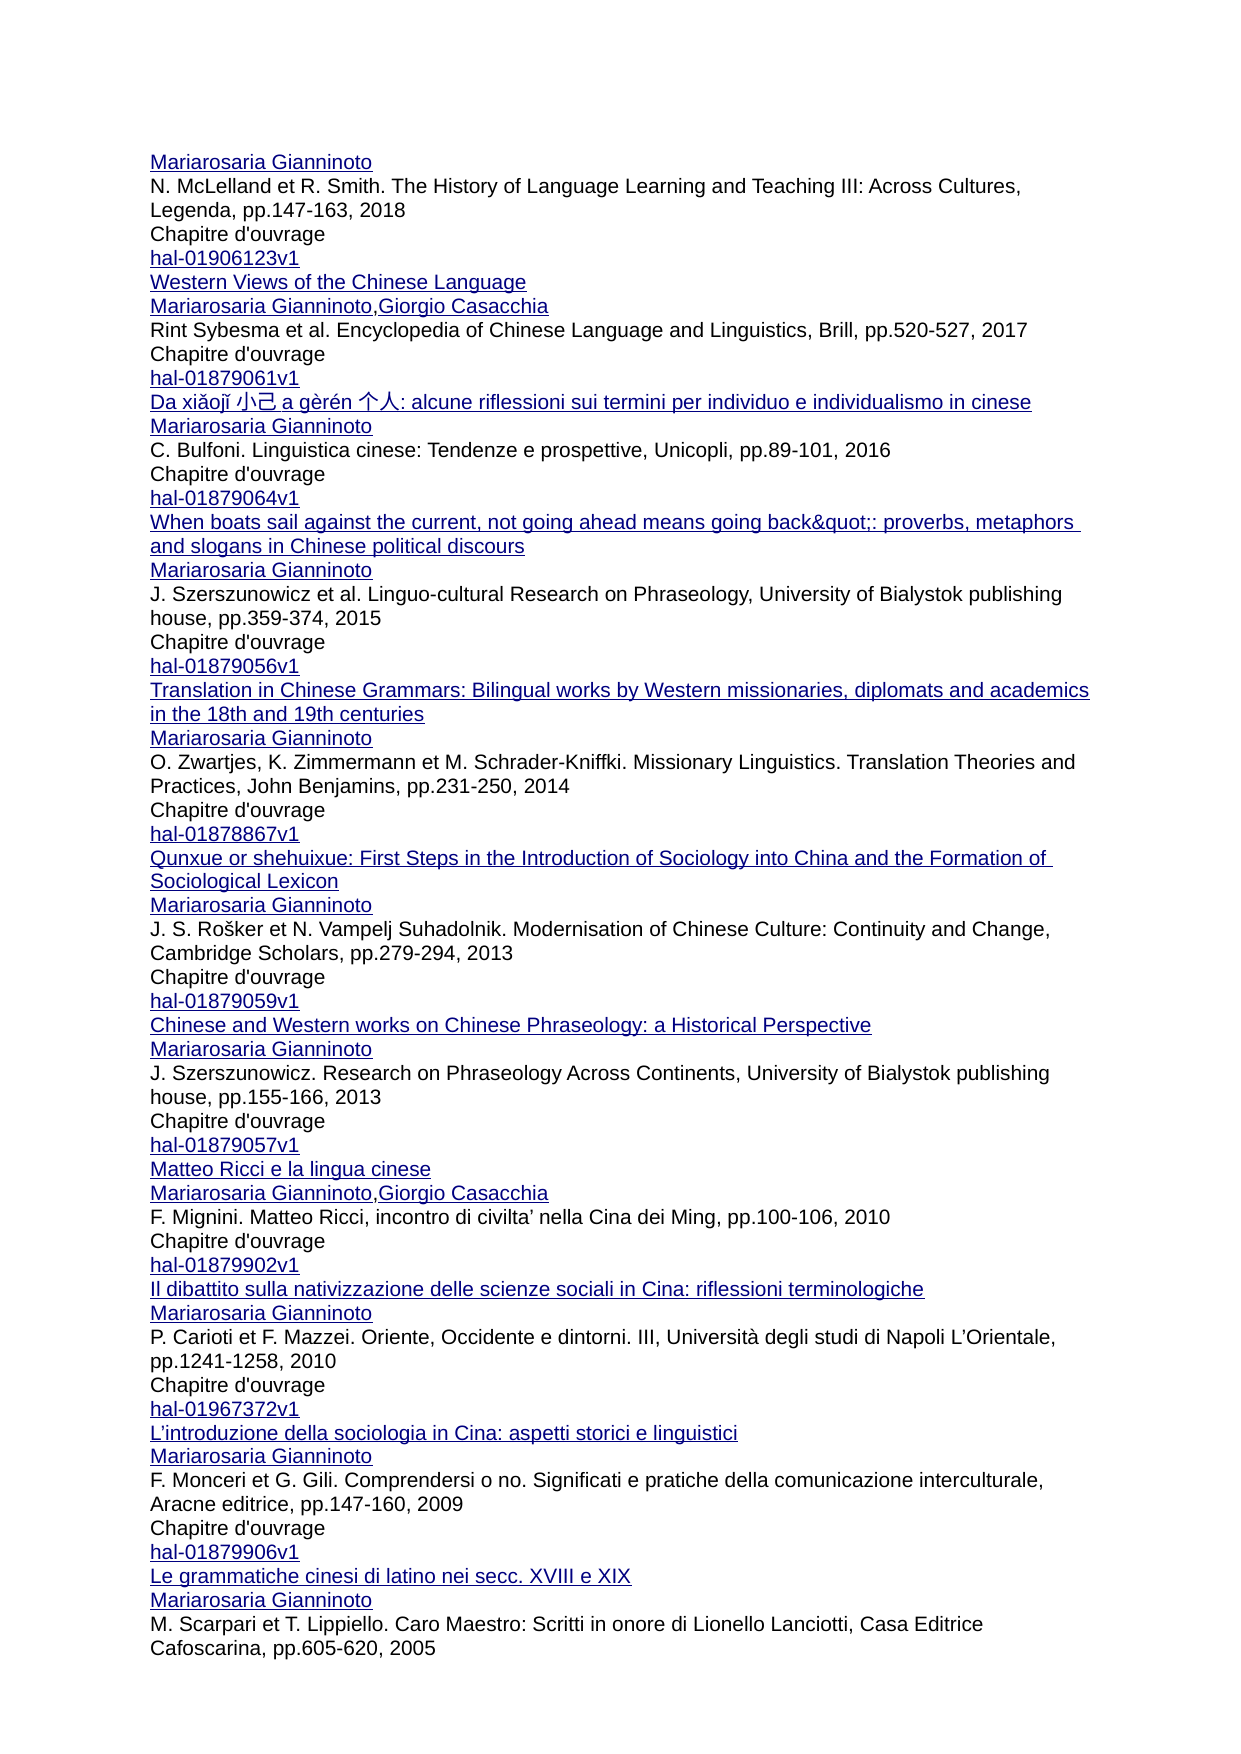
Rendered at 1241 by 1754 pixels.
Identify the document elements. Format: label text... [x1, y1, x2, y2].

table_cell Western Views of the Chinese Language Mariarosaria Gianninoto,Giorgio Casacchia Rint Sybesma et al. Encyclopedia of Chinese Language and Linguistics, Brill, pp.520-527, 2017 Chapitre d'ouvrage hal-01879061v1 [150, 270, 1090, 389]
table_cell When boats sail against the current, not going ahead means going back&quot;: proverbs, metaphors and slogans in Chinese political discours Mariarosaria Gianninoto J. Szerszunowicz et al. Linguo-cultural Research on Phraseology, University of Bialystok publishing house, pp.359-374, 2015 Chapitre d'ouvrage hal-01879056v1 [150, 510, 1090, 678]
table_cell L’introduzione della sociologia in Cina: aspetti storici e linguistici Mariarosaria Gianninoto F. Monceri et G. Gili. Comprendersi o no. Significati e pratiche della comunicazione interculturale, Aracne editrice, pp.147-160, 2009 Chapitre d'ouvrage hal-01879906v1 [150, 1420, 1090, 1564]
table_cell Mariarosaria Gianninoto N. McLelland et R. Smith. The History of Language Learning and Teaching III: Across Cultures, Legenda, pp.147-163, 2018 Chapitre d'ouvrage hal-01906123v1 [150, 150, 1090, 270]
table_cell Da xiǎojǐ 小己a gèrén 个人: alcune riflessioni sui termini per individuo e individualismo in cinese Mariarosaria Gianninoto C. Bulfoni. Linguistica cinese: Tendenze e prospettive, Unicopli, pp.89-101, 2016 Chapitre d'ouvrage hal-01879064v1 [150, 390, 1090, 510]
table_cell Il dibattito sulla nativizzazione delle scienze sociali in Cina: riflessioni terminologiche Mariarosaria Gianninoto P. Carioti et F. Mazzei. Oriente, Occidente e dintorni. III, Università degli studi di Napoli L’Orientale, pp.1241-1258, 2010 Chapitre d'ouvrage hal-01967372v1 [150, 1277, 1090, 1420]
table_cell in the 18th and 19th centuries Mariarosaria Gianninoto O. Zwartjes, K. Zimmermann et M. Schrader-Kniffki. Missionary Linguistics. Translation Theories and Practices, John Benjamins, pp.231-250, 2014 Chapitre d'ouvrage hal-01878867v1 [150, 700, 1090, 845]
table_cell Chinese and Western works on Chinese Phraseology: a Historical Perspective Mariarosaria Gianninoto J. Szerszunowicz. Research on Phraseology Across Continents, University of Bialystok publishing house, pp.155-166, 2013 Chapitre d'ouvrage hal-01879057v1 [150, 1013, 1090, 1157]
table_cell Translation in Chinese Grammars: Bilingual works by Western missionaries, diplomats and academics [150, 678, 1090, 699]
table_cell Matteo Ricci e la lingua cinese Mariarosaria Gianninoto,Giorgio Casacchia F. Mignini. Matteo Ricci, incontro di civilta’ nella Cina dei Ming, pp.100-106, 2010 Chapitre d'ouvrage hal-01879902v1 [150, 1157, 1090, 1277]
table_cell Qunxue or shehuixue: First Steps in the Introduction of Sociology into China and the Formation of Sociological Lexicon Mariarosaria Gianninoto J. S. Rošker et N. Vampelj Suhadolnik. Modernisation of Chinese Culture: Continuity and Change, Cambridge Scholars, pp.279-294, 2013 Chapitre d'ouvrage hal-01879059v1 [150, 845, 1090, 1013]
table_cell Le grammatiche cinesi di latino nei secc. XVIII e XIX Mariarosaria Gianninoto M. Scarpari et T. Lippiello. Caro Maestro: Scritti in onore di Lionello Lanciotti, Casa Editrice Cafoscarina, pp.605-620, 2005 [150, 1564, 1090, 1660]
